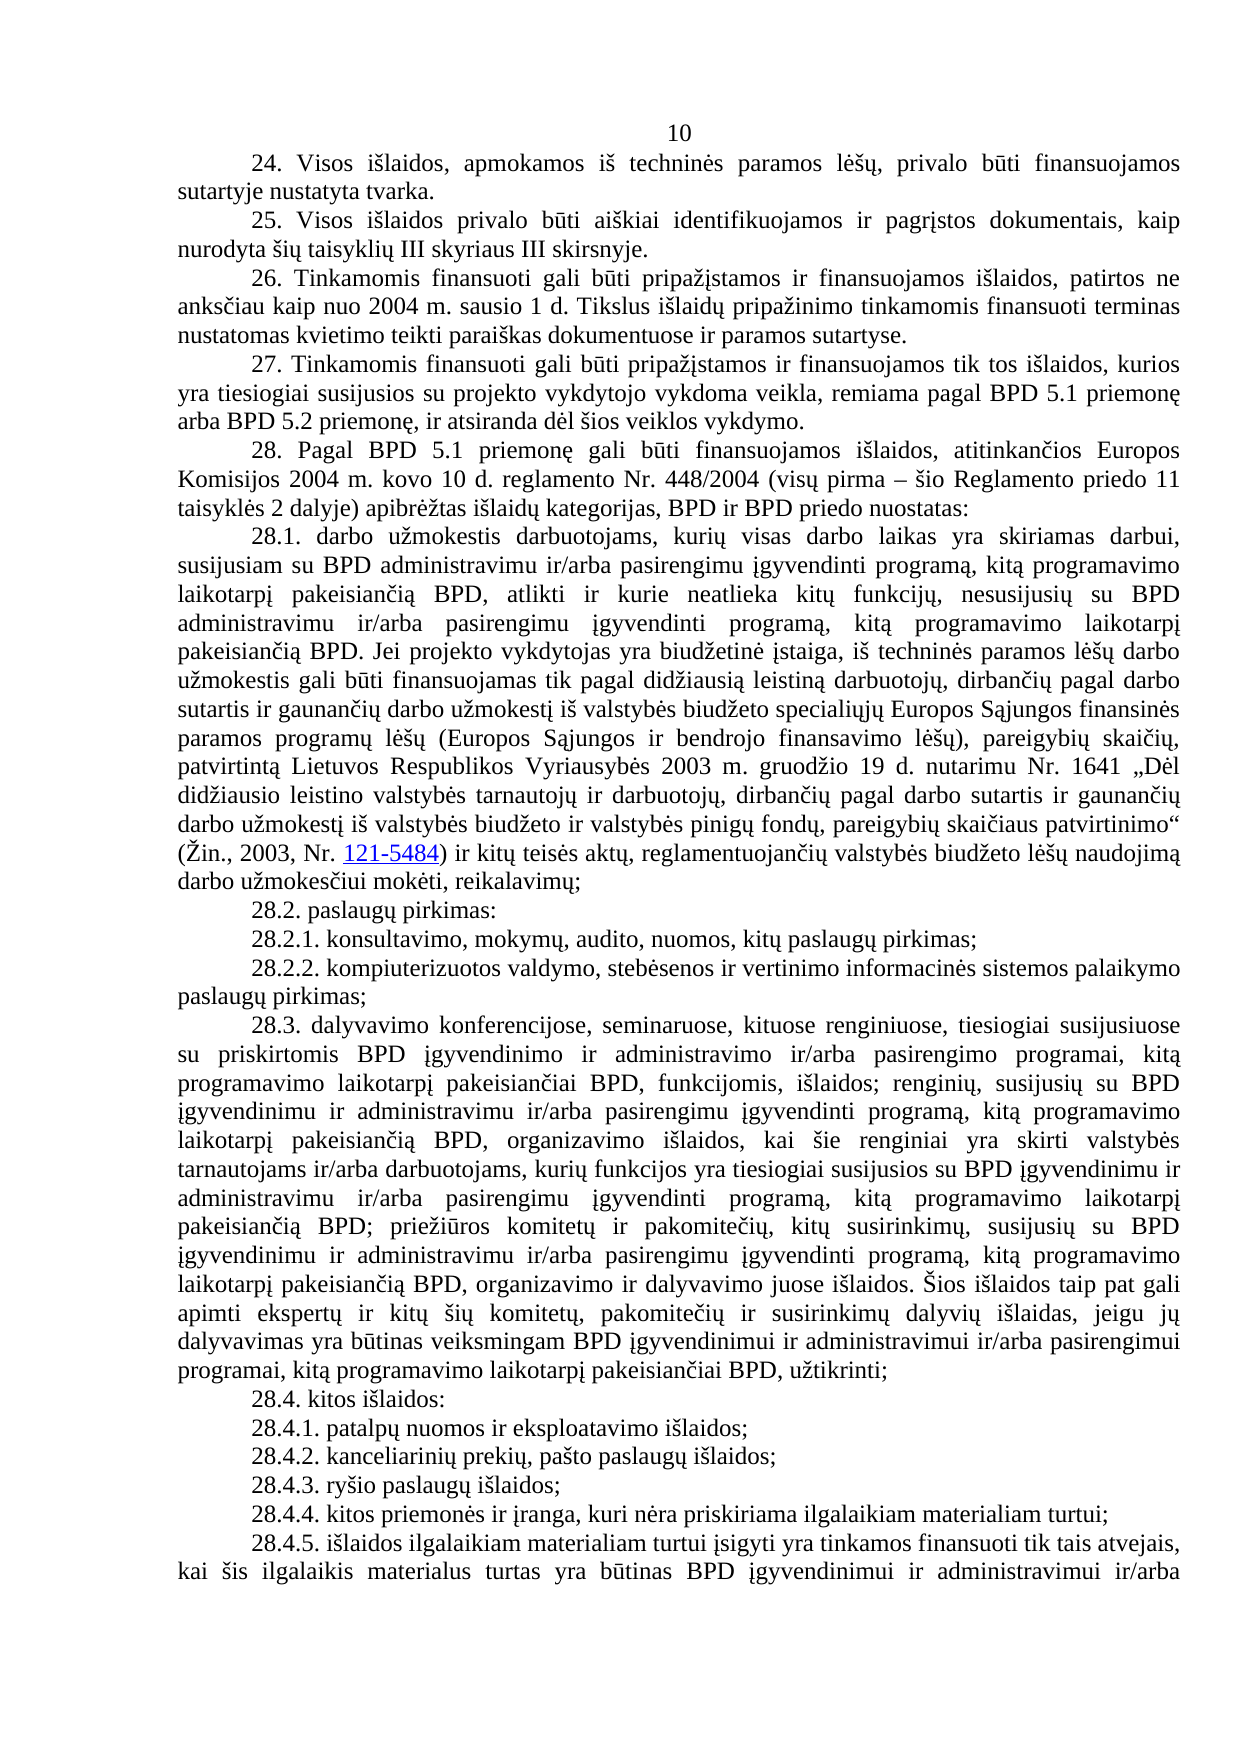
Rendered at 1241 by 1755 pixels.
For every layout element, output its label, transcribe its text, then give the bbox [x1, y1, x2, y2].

text 27. Tinkamomis finansuoti gali būti pripažįstamos ir finansuojamos tik tos išlaidos, kurios yra tiesiogiai susijusios su projekto vykdytojo vykdoma veikla, remiama pagal BPD 5.1 priemonę arba BPD 5.2 priemonę, ir atsiranda dėl šios veiklos vykdymo. [177, 349, 1181, 435]
text 28.4.1. patalpų nuomos ir eksploatavimo išlaidos; [177, 1413, 1181, 1441]
text 26. Tinkamomis finansuoti gali būti pripažįstamos ir finansuojamos išlaidos, patirtos ne anksčiau kaip nuo 2004 m. sausio 1 d. Tikslus išlaidų pripažinimo tinkamomis finansuoti terminas nustatomas kvietimo teikti paraiškas dokumentuose ir paramos sutartyse. [177, 263, 1181, 349]
text 28. Pagal BPD 5.1 priemonę gali būti finansuojamos išlaidos, atitinkančios Europos Komisijos 2004 m. kovo 10 d. reglamento Nr. 448/2004 (visų pirma – šio Reglamento priedo 11 taisyklės 2 dalyje) apibrėžtas išlaidų kategorijas, BPD ir BPD priedo nuostatas: [177, 435, 1181, 521]
text 28.1. darbo užmokestis darbuotojams, kurių visas darbo laikas yra skiriamas darbui, susijusiam su BPD administravimu ir/arba pasirengimu įgyvendinti programą, kitą programavimo laikotarpį pakeisiančią BPD, atlikti ir kurie neatlieka kitų funkcijų, nesusijusių su BPD administravimu ir/arba pasirengimu įgyvendinti programą, kitą programavimo laikotarpį pakeisiančią BPD. Jei projekto vykdytojas yra biudžetinė įstaiga, iš techninės paramos lėšų darbo užmokestis gali būti finansuojamas tik pagal didžiausią leistiną darbuotojų, dirbančių pagal darbo sutartis ir gaunančių darbo užmokestį iš valstybės biudžeto specialiųjų Europos Sąjungos finansinės paramos programų lėšų (Europos Sąjungos ir bendrojo finansavimo lėšų), pareigybių skaičių, patvirtintą Lietuvos Respublikos Vyriausybės 2003 m. gruodžio 19 d. nutarimu Nr. 1641 „Dėl didžiausio leistino valstybės tarnautojų ir darbuotojų, dirbančių pagal darbo sutartis ir gaunančių darbo užmokestį iš valstybės biudžeto ir valstybės pinigų fondų, pareigybių skaičiaus patvirtinimo“ (Žin., 2003, Nr. 121-5484) ir kitų teisės aktų, reglamentuojančių valstybės biudžeto lėšų naudojimą darbo užmokesčiui mokėti, reikalavimų; [177, 521, 1181, 895]
text 28.4.3. ryšio paslaugų išlaidos; [177, 1470, 1181, 1499]
text 28.4.4. kitos priemonės ir įranga, kuri nėra priskiriama ilgalaikiam materialiam turtui; [177, 1499, 1181, 1528]
text 28.4.2. kanceliarinių prekių, pašto paslaugų išlaidos; [177, 1441, 1181, 1470]
text 28.3. dalyvavimo konferencijose, seminaruose, kituose renginiuose, tiesiogiai susijusiuose su priskirtomis BPD įgyvendinimo ir administravimo ir/arba pasirengimo programai, kitą programavimo laikotarpį pakeisiančiai BPD, funkcijomis, išlaidos; renginių, susijusių su BPD įgyvendinimu ir administravimu ir/arba pasirengimu įgyvendinti programą, kitą programavimo laikotarpį pakeisiančią BPD, organizavimo išlaidos, kai šie renginiai yra skirti valstybės tarnautojams ir/arba darbuotojams, kurių funkcijos yra tiesiogiai susijusios su BPD įgyvendinimu ir administravimu ir/arba pasirengimu įgyvendinti programą, kitą programavimo laikotarpį pakeisiančią BPD; priežiūros komitetų ir pakomitečių, kitų susirinkimų, susijusių su BPD įgyvendinimu ir administravimu ir/arba pasirengimu įgyvendinti programą, kitą programavimo laikotarpį pakeisiančią BPD, organizavimo ir dalyvavimo juose išlaidos. Šios išlaidos taip pat gali apimti ekspertų ir kitų šių komitetų, pakomitečių ir susirinkimų dalyvių išlaidas, jeigu jų dalyvavimas yra būtinas veiksmingam BPD įgyvendinimui ir administravimui ir/arba pasirengimui programai, kitą programavimo laikotarpį pakeisiančiai BPD, užtikrinti; [177, 1010, 1181, 1384]
text 28.2.2. kompiuterizuotos valdymo, stebėsenos ir vertinimo informacinės sistemos palaikymo paslaugų pirkimas; [177, 953, 1181, 1010]
text 28.4.5. išlaidos ilgalaikiam materialiam turtui įsigyti yra tinkamos finansuoti tik tais atvejais, kai šis ilgalaikis materialus turtas yra būtinas BPD įgyvendinimui ir administravimui ir/arba [177, 1528, 1181, 1585]
text 25. Visos išlaidos privalo būti aiškiai identifikuojamos ir pagrįstos dokumentais, kaip nurodyta šių taisyklių III skyriaus III skirsnyje. [177, 205, 1181, 263]
text 24. Visos išlaidos, apmokamos iš techninės paramos lėšų, privalo būti finansuojamos sutartyje nustatyta tvarka. [177, 148, 1181, 205]
text 28.4. kitos išlaidos: [177, 1384, 1181, 1413]
text 28.2.1. konsultavimo, mokymų, audito, nuomos, kitų paslaugų pirkimas; [177, 924, 1181, 953]
text 28.2. paslaugų pirkimas: [177, 895, 1181, 924]
